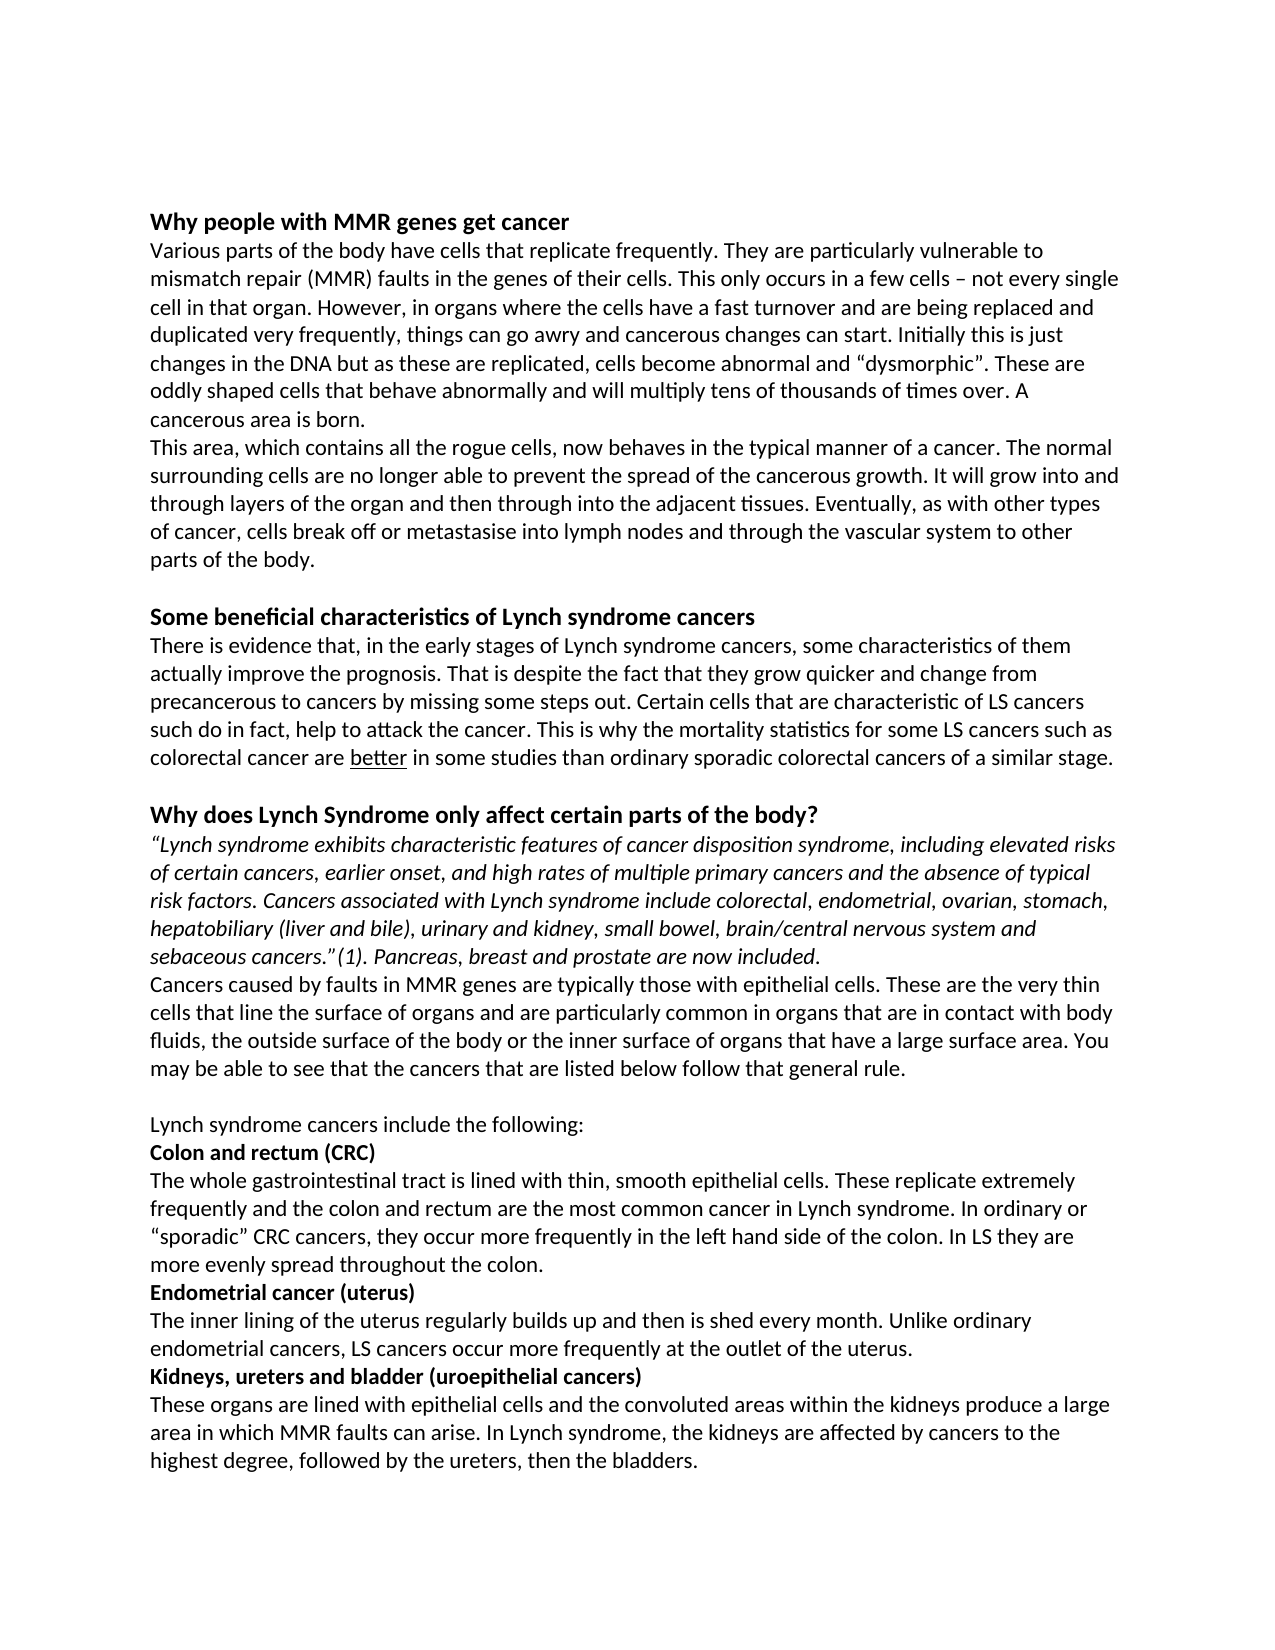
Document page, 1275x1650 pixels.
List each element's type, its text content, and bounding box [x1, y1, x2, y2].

text Endometrial cancer (uterus) [150, 1278, 1125, 1306]
text The inner lining of the uterus regularly builds up and then is shed every month. Unlike ordinary endometrial cancers, LS cancers occur more frequently at the outlet of the uterus. [150, 1306, 1125, 1362]
text Lynch syndrome cancers include the following: [150, 1110, 1125, 1138]
text This area, which contains all the rogue cells, now behaves in the typical manner of a cancer. The normal surrounding cells are no longer able to prevent the spread of the cancerous growth. It will grow into and through layers of the organ and then through into the adjacent tissues. Eventually, as with other types of cancer, cells break off or metastasise into lymph nodes and through the vascular system to other parts of the body. [150, 433, 1125, 573]
text Some beneficial characteristics of Lynch syndrome cancers [150, 601, 1125, 631]
text These organs are lined with epithelial cells and the convoluted areas within the kidneys produce a large area in which MMR faults can arise. In Lynch syndrome, the kidneys are affected by cancers to the highest degree, followed by the ureters, then the bladders. [150, 1390, 1125, 1474]
text The whole gastrointestinal tract is lined with thin, smooth epithelial cells. These replicate extremely frequently and the colon and rectum are the most common cancer in Lynch syndrome. In ordinary or “sporadic” CRC cancers, they occur more frequently in the left hand side of the colon. In LS they are more evenly spread throughout the colon. [150, 1166, 1125, 1278]
text “Lynch syndrome exhibits characteristic features of cancer disposition syndrome, including elevated risks of certain cancers, earlier onset, and high rates of multiple primary cancers and the absence of typical risk factors. Cancers associated with Lynch syndrome include colorectal, endometrial, ovarian, stomach, hepatobiliary (liver and bile), urinary and kidney, small bowel, brain/central nervous system and sebaceous cancers.”(1). Pancreas, breast and prostate are now included. [150, 830, 1125, 970]
text Cancers caused by faults in MMR genes are typically those with epithelial cells. These are the very thin cells that line the surface of organs and are particularly common in organs that are in contact with body fluids, the outside surface of the body or the inner surface of organs that have a large surface area. You may be able to see that the cancers that are listed below follow that general rule. [150, 970, 1125, 1082]
text Colon and rectum (CRC) [150, 1138, 1125, 1166]
text There is evidence that, in the early stages of Lynch syndrome cancers, some characteristics of them actually improve the prognosis. That is despite the fact that they grow quicker and change from precancerous to cancers by missing some steps out. Certain cells that are characteristic of LS cancers such do in fact, help to attack the cancer. This is why the mortality statistics for some LS cancers such as colorectal cancer are better in some studies than ordinary sporadic colorectal cancers of a similar stage. [150, 631, 1125, 771]
text Kidneys, ureters and bladder (uroepithelial cancers) [150, 1362, 1125, 1390]
text Why does Lynch Syndrome only affect certain parts of the body? [150, 799, 1125, 830]
text Why people with MMR genes get cancer [150, 206, 1125, 237]
text Various parts of the body have cells that replicate frequently. They are particularly vulnerable to mismatch repair (MMR) faults in the genes of their cells. This only occurs in a few cells – not every single cell in that organ. However, in organs where the cells have a fast turnover and are being replaced and duplicated very frequently, things can go awry and cancerous changes can start. Initially this is just changes in the DNA but as these are replicated, cells become abnormal and “dysmorphic”. These are oddly shaped cells that behave abnormally and will multiply tens of thousands of times over. A cancerous area is born. [150, 237, 1125, 433]
